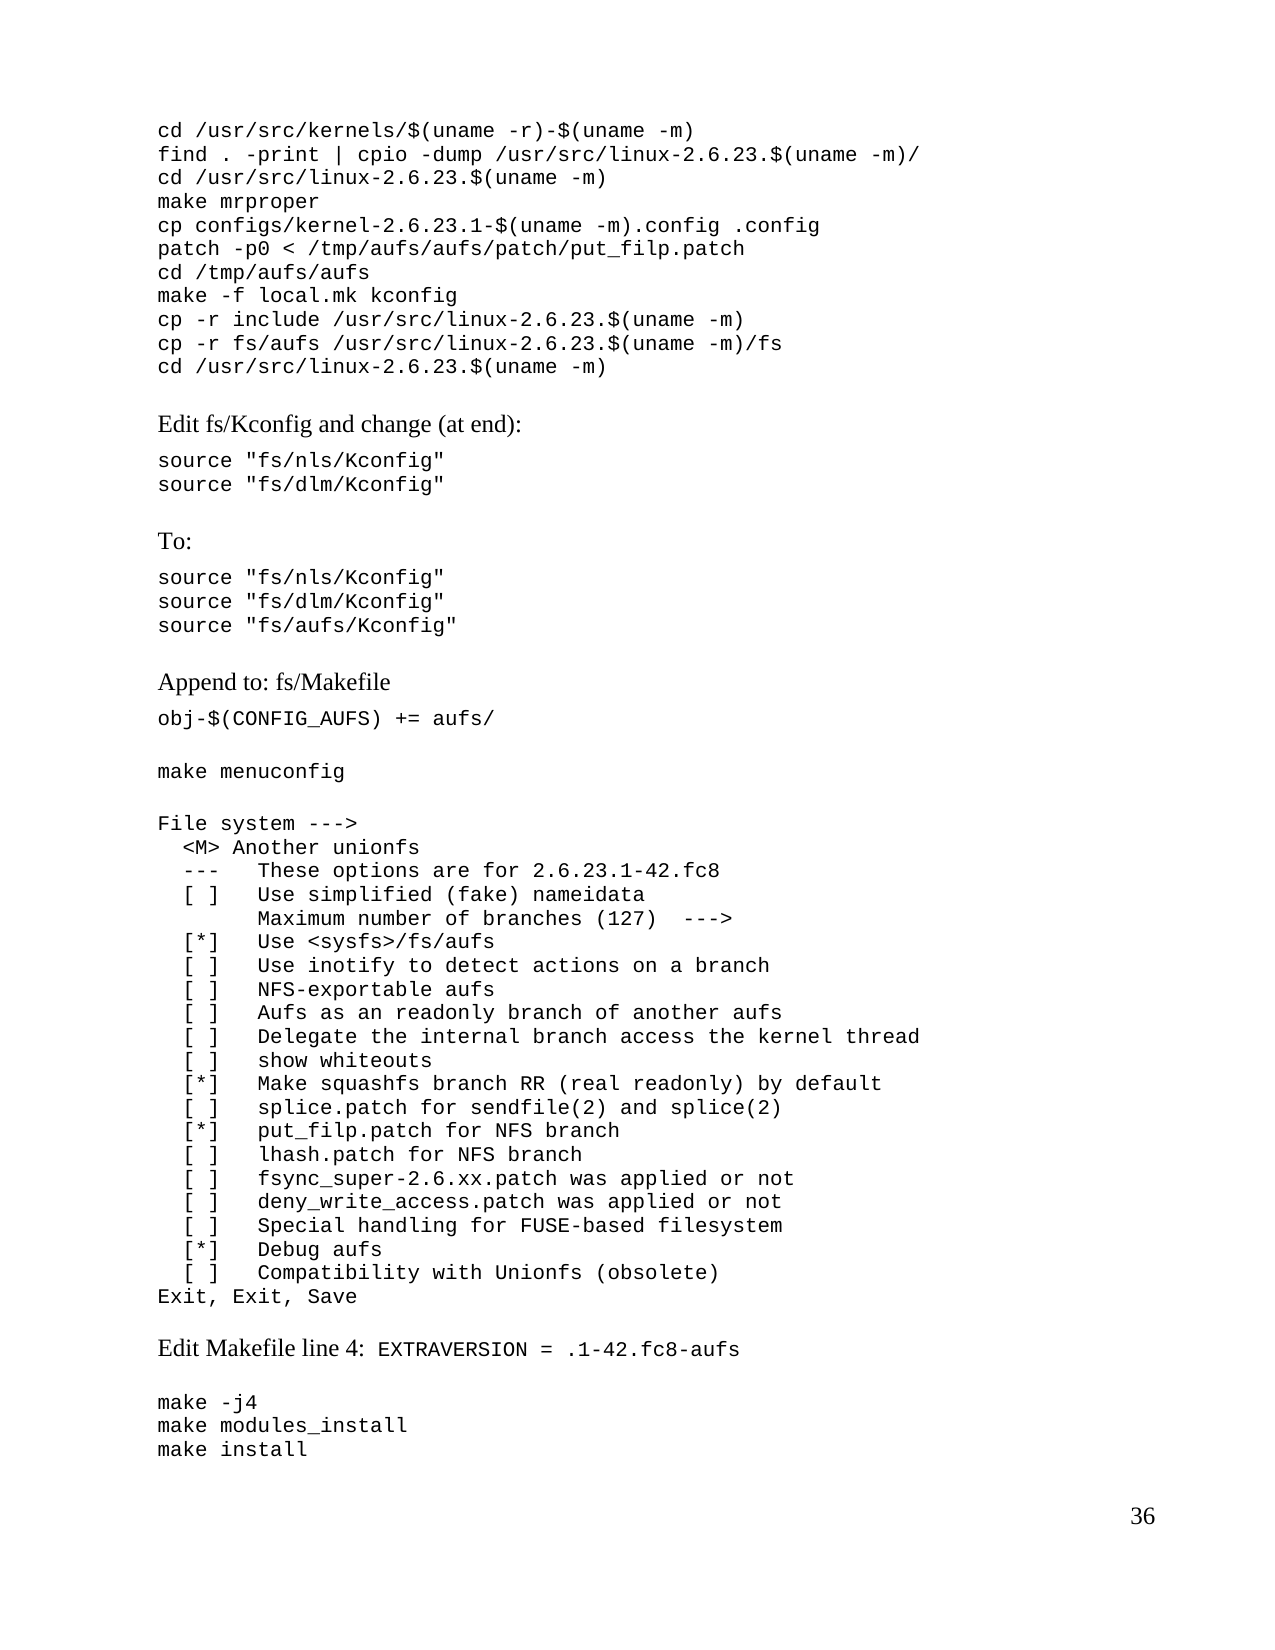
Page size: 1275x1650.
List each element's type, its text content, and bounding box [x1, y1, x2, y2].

text make -j4 [157, 1392, 1155, 1415]
text Edit Makefile line 4: EXTRAVERSION = .1-42.fc8-aufs [157, 1333, 1155, 1363]
text --- These options are for 2.6.23.1-42.fc8 [157, 860, 1155, 884]
text [ ] Special handling for FUSE-based filesystem [157, 1215, 1155, 1239]
text [ ] show whiteouts [157, 1049, 1155, 1073]
text cd /usr/src/linux-2.6.23.$(uname -m) [157, 167, 1155, 191]
text [ ] splice.patch for sendfile(2) and splice(2) [157, 1097, 1155, 1121]
text [ ] NFS-exportable aufs [157, 979, 1155, 1002]
text <M> Another unionfs [157, 837, 1155, 860]
text source "fs/nls/Kconfig" [157, 567, 1155, 591]
text [*] Make squashfs branch RR (real readonly) by default [157, 1073, 1155, 1097]
text cd /usr/src/linux-2.6.23.$(uname -m) [157, 356, 1155, 380]
text [ ] fsync_super-2.6.xx.patch was applied or not [157, 1168, 1155, 1191]
text Exit, Exit, Save [157, 1286, 1155, 1310]
text Append to: fs/Makefile [157, 667, 1155, 696]
text cd /tmp/aufs/aufs [157, 262, 1155, 286]
text [ ] Use simplified (fake) nameidata [157, 884, 1155, 908]
text [*] Use <sysfs>/fs/aufs [157, 931, 1155, 955]
text To: [157, 526, 1155, 555]
text patch -p0 < /tmp/aufs/aufs/patch/put_filp.patch [157, 238, 1155, 262]
text [ ] Delegate the internal branch access the kernel thread [157, 1026, 1155, 1049]
text make install [157, 1439, 1155, 1463]
text source "fs/dlm/Kconfig" [157, 591, 1155, 615]
text source "fs/dlm/Kconfig" [157, 474, 1155, 497]
text [*] put_filp.patch for NFS branch [157, 1121, 1155, 1144]
text make mrproper [157, 191, 1155, 214]
text cp -r fs/aufs /usr/src/linux-2.6.23.$(uname -m)/fs [157, 333, 1155, 356]
text [ ] Use inotify to detect actions on a branch [157, 955, 1155, 979]
text make menuconfig [157, 761, 1155, 784]
text cp configs/kernel-2.6.23.1-$(uname -m).config .config [157, 214, 1155, 238]
text [*] Debug aufs [157, 1239, 1155, 1262]
text [ ] deny_write_access.patch was applied or not [157, 1191, 1155, 1215]
text cp -r include /usr/src/linux-2.6.23.$(uname -m) [157, 309, 1155, 333]
text cd /usr/src/kernels/$(uname -r)-$(uname -m) [157, 120, 1155, 144]
text source "fs/nls/Kconfig" [157, 450, 1155, 474]
text [ ] lhash.patch for NFS branch [157, 1144, 1155, 1168]
text source "fs/aufs/Kconfig" [157, 615, 1155, 638]
text make -f local.mk kconfig [157, 286, 1155, 309]
text [ ] Aufs as an readonly branch of another aufs [157, 1002, 1155, 1026]
text Maximum number of branches (127) ---> [157, 908, 1155, 931]
text obj-$(CONFIG_AUFS) += aufs/ [157, 708, 1155, 732]
text Edit fs/Kconfig and change (at end): [157, 409, 1155, 438]
text File system ---> [157, 813, 1155, 837]
text [ ] Compatibility with Unionfs (obsolete) [157, 1262, 1155, 1286]
text find . -print | cpio -dump /usr/src/linux-2.6.23.$(uname -m)/ [157, 144, 1155, 167]
text make modules_install [157, 1415, 1155, 1439]
